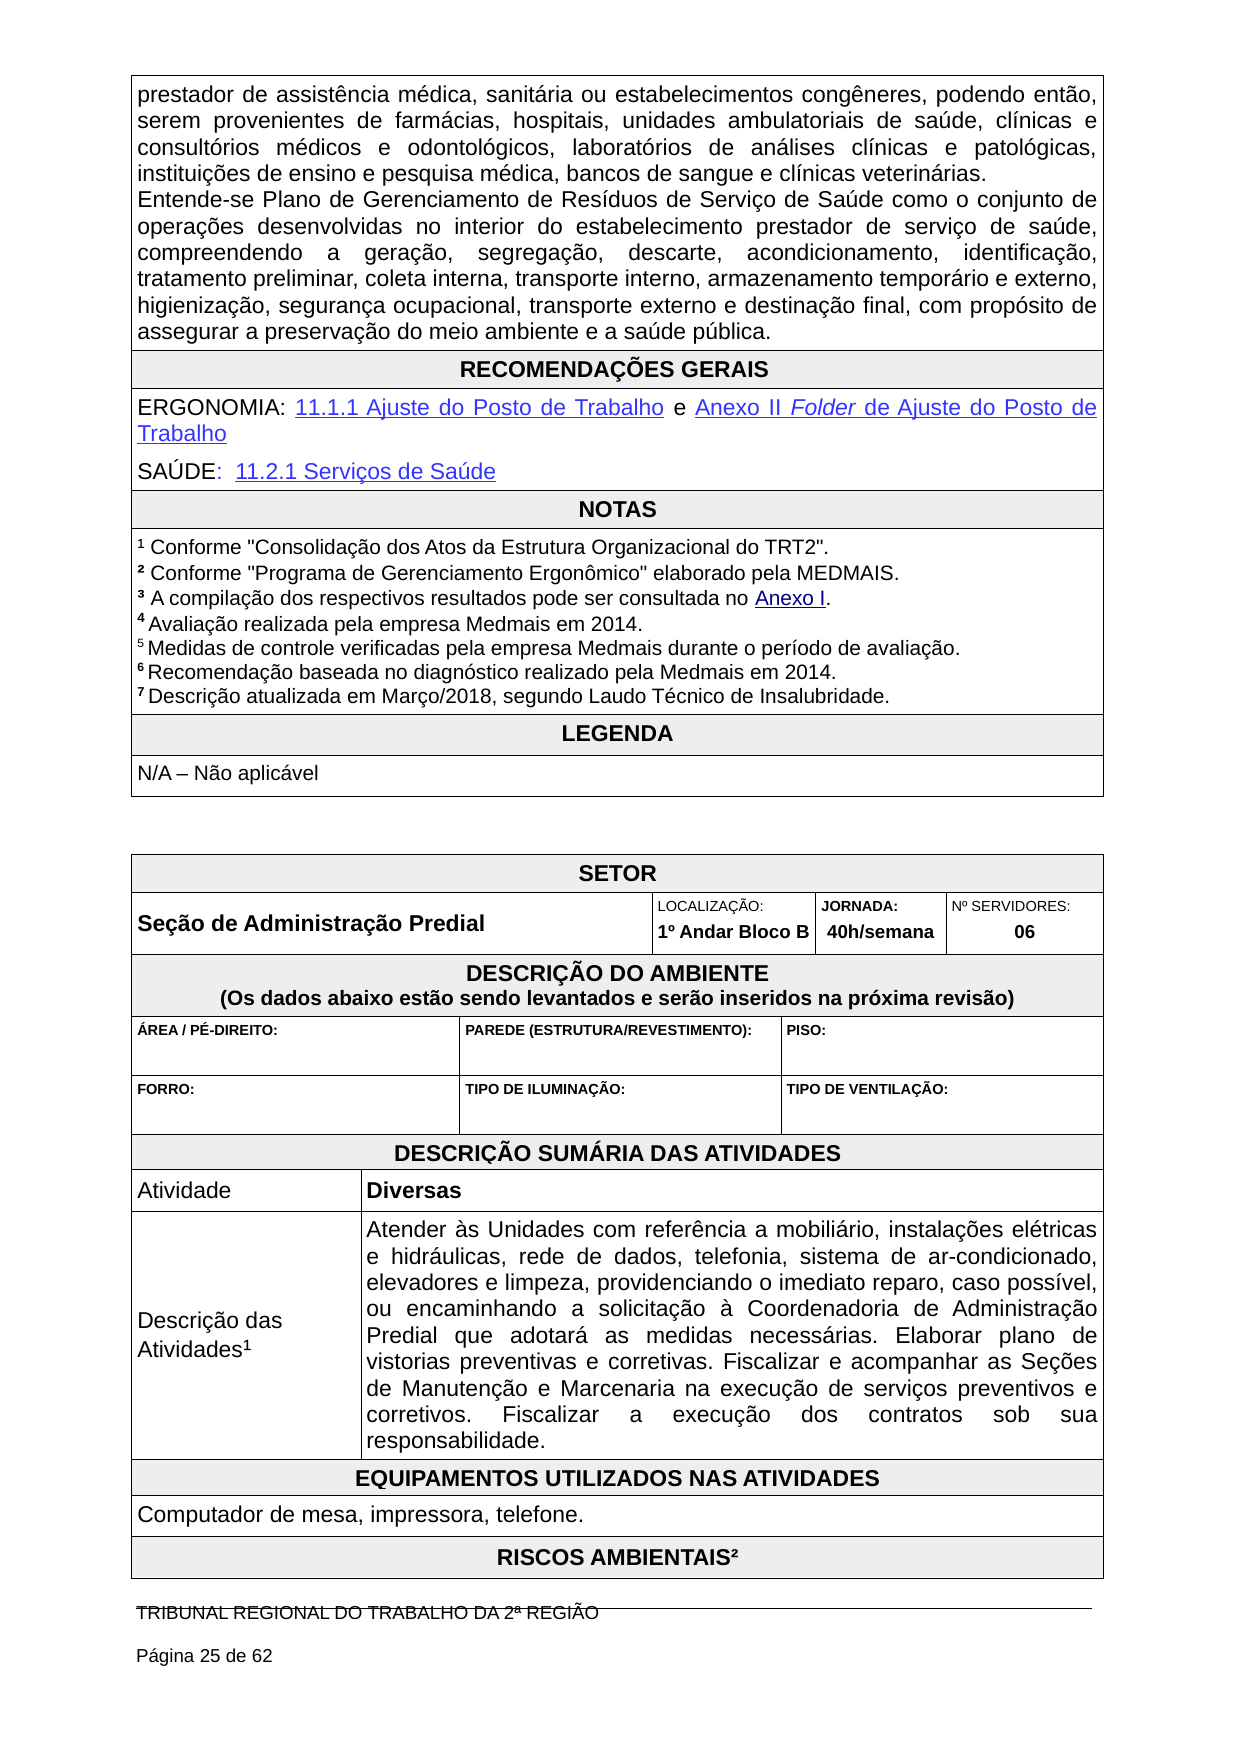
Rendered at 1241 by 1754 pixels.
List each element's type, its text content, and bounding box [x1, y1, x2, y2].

table_cell DESCRIÇÃO DO AMBIENTE (Os dados abaixo estão sendo levantados e serão inseridos na próxima revisão) [132, 955, 1103, 1016]
table_cell Computador de mesa, impressora, telefone. [132, 1496, 1103, 1536]
table_cell TIPO DE ILUMINAÇÃO: [460, 1076, 781, 1134]
table_cell Diversas [362, 1170, 1103, 1211]
table_cell Nº SERVIDORES: 06 [947, 893, 1103, 954]
table_cell RECOMENDAÇÕES GERAIS [132, 351, 1103, 388]
table_cell RISCOS AMBIENTAIS² [132, 1537, 1103, 1577]
table_cell Seção de Administração Predial [132, 893, 652, 954]
table_cell LEGENDA [132, 715, 1103, 755]
table_cell Descrição das Atividades¹ [132, 1212, 361, 1459]
table_cell DESCRIÇÃO SUMÁRIA DAS ATIVIDADES [132, 1135, 1103, 1169]
table_cell TIPO DE VENTILAÇÃO: [782, 1076, 1103, 1134]
table_cell ÁREA / PÉ-DIREITO: [132, 1017, 459, 1075]
table_cell Atender às Unidades com referência a mobiliário, instalações elétricas e hidráulicas, rede de dados, telefonia, sistema de ar-condicionado, elevadores e limpeza, providenciando o imediato reparo, caso possível, ou encaminhando a solicitação à Coordenadoria de Administração Predial que adotará as medidas necessárias. Elaborar plano de vistorias preventivas e corretivas. Fiscalizar e acompanhar as Seções de Manutenção e Marcenaria na execução de serviços preventivos e corretivos. Fiscalizar a execução dos contratos sob sua responsabilidade. [362, 1212, 1103, 1459]
table_cell LOCALIZAÇÃO: 1º Andar Bloco B [653, 893, 815, 954]
table_header SETOR [132, 855, 1103, 892]
table_cell FORRO: [132, 1076, 459, 1134]
table_cell prestador de assistência médica, sanitária ou estabelecimentos congêneres, podendo então, serem provenientes de farmácias, hospitais, unidades ambulatoriais de saúde, clínicas e consultórios médicos e odontológicos, laboratórios de análises clínicas e patológicas, instituições de ensino e pesquisa médica, bancos de sangue e clínicas veterinárias. Entende-se Plano de Gerenciamento de Resíduos de Serviço de Saúde como o conjunto de operações desenvolvidas no interior do estabelecimento prestador de serviço de saúde, compreendendo a geração, segregação, descarte, acondicionamento, identificação, tratamento preliminar, coleta interna, transporte interno, armazenamento temporário e externo, higienização, segurança ocupacional, transporte externo e destinação final, com propósito de assegurar a preservação do meio ambiente e a saúde pública. [132, 76, 1103, 350]
table_cell PISO: [782, 1017, 1103, 1075]
table_cell ERGONOMIA: 11.1.1 Ajuste do Posto de Trabalho e Anexo II Folder de Ajuste do Posto de Trabalho SAÚDE: 11.2.1 Serviços de Saúde [132, 389, 1103, 490]
table_cell EQUIPAMENTOS UTILIZADOS NAS ATIVIDADES [132, 1460, 1103, 1495]
table_cell N/A – Não aplicável [132, 756, 1103, 796]
table_cell JORNADA: 40h/semana [816, 893, 946, 954]
table_cell Atividade [132, 1170, 361, 1211]
table_cell PAREDE (ESTRUTURA/REVESTIMENTO): [460, 1017, 781, 1075]
table_cell NOTAS [132, 491, 1103, 528]
table_cell ¹ Conforme "Consolidação dos Atos da Estrutura Organizacional do TRT2". ² Conforme "Programa de Gerenciamento Ergonômico" elaborado pela MEDMAIS. ³ A compilação dos respectivos resultados pode ser consultada no Anexo I. 4 Avaliação realizada pela empresa Medmais em 2014. 5 Medidas de controle verificadas pela empresa Medmais durante o período de avaliação. 6 Recomendação baseada no diagnóstico realizado pela Medmais em 2014. 7 Descrição atualizada em Março/2018, segundo Laudo Técnico de Insalubridade. [132, 529, 1103, 714]
